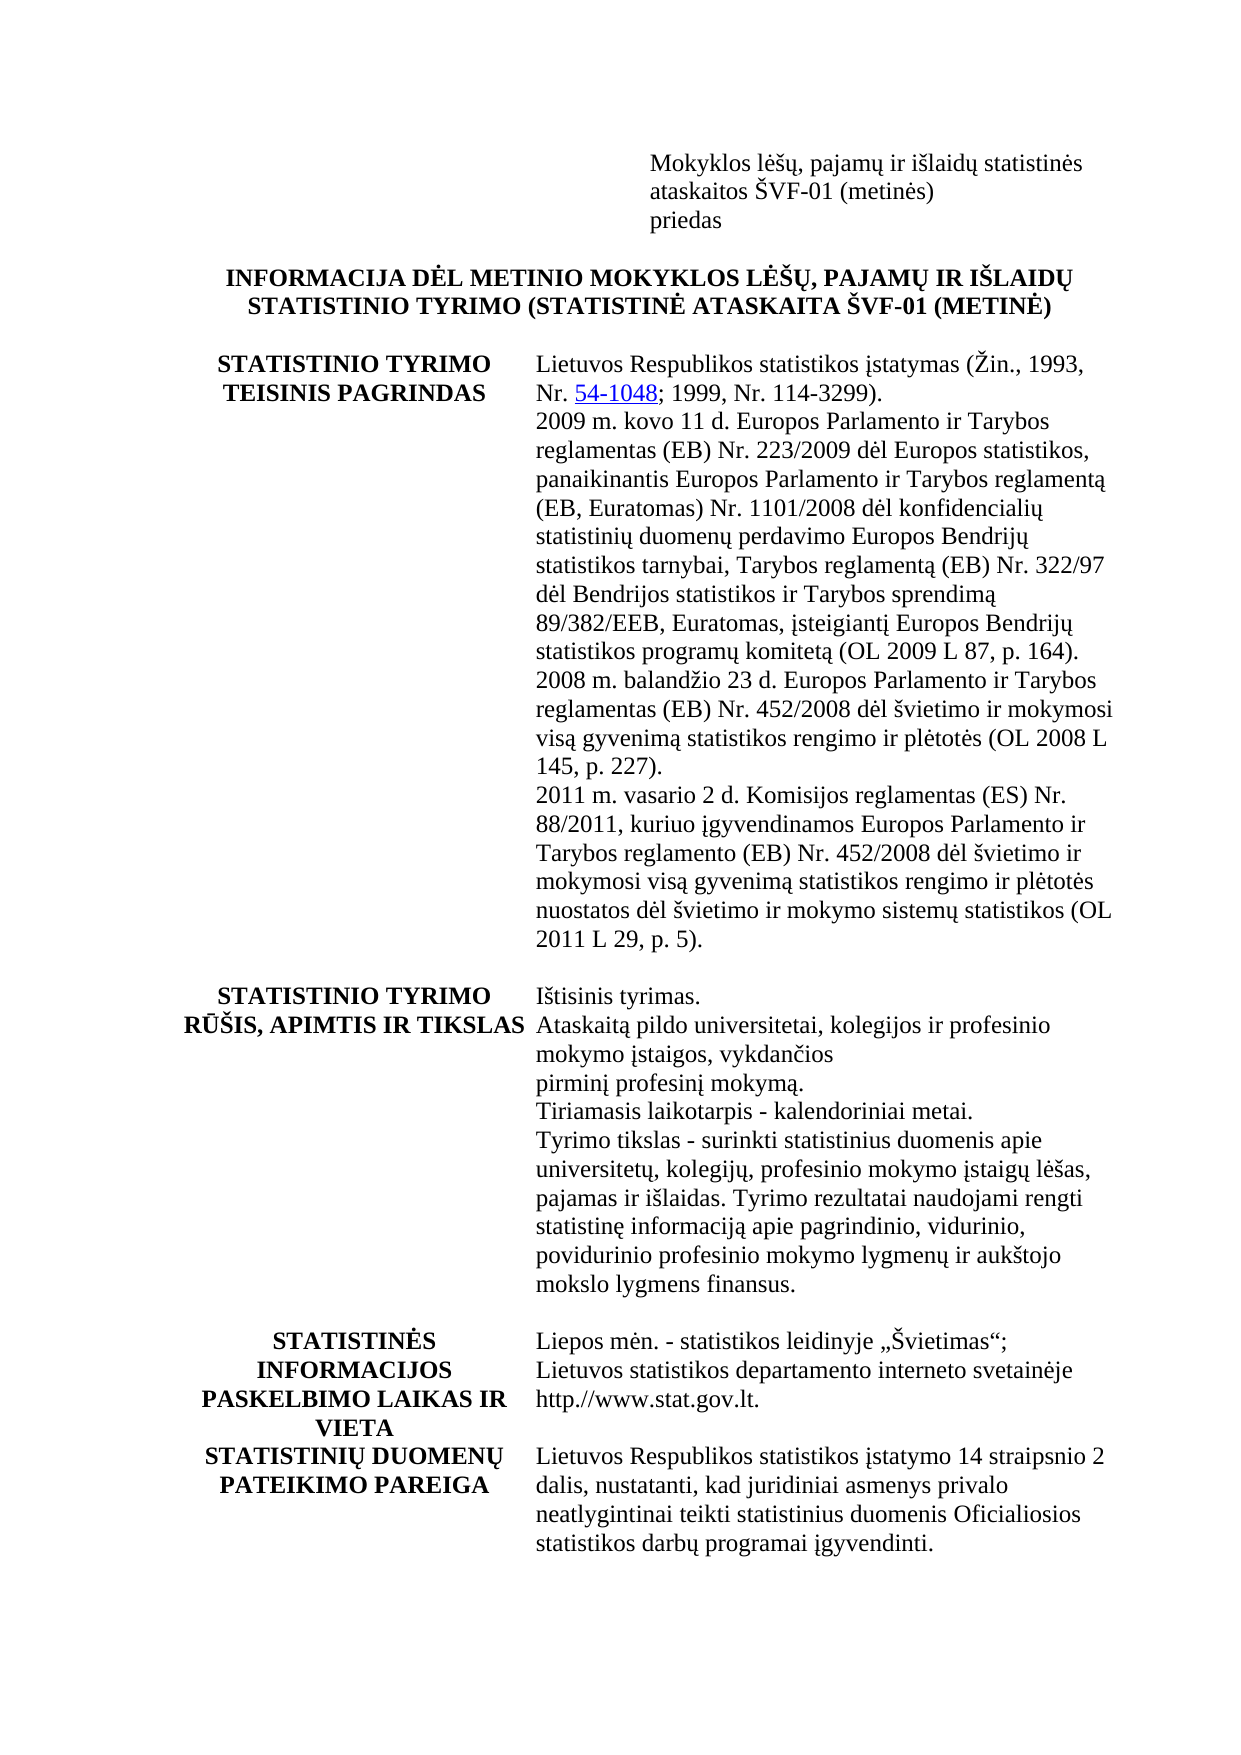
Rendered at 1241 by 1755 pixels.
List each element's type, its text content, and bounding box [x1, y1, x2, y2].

table_cell Liepos mėn. - statistikos leidinyje „Švietimas“; Lietuvos statistikos departamento interneto svetainėje http.//www.stat.gov.lt. [531, 1326, 1122, 1441]
text priedas [649, 205, 1122, 234]
table_cell STATISTINĖS INFORMACIJOS PASKELBIMO LAIKAS IR VIETA [177, 1326, 531, 1441]
table_cell Ištisinis tyrimas. Ataskaitą pildo universitetai, kolegijos ir profesinio mokymo įstaigos, vykdančios pirminį profesinį mokymą. Tiriamasis laikotarpis - kalendoriniai metai. Tyrimo tikslas - surinkti statistinius duomenis apie universitetų, kolegijų, profesinio mokymo įstaigų lėšas, pajamas ir išlaidas. Tyrimo rezultatai naudojami rengti statistinę informaciją apie pagrindinio, vidurinio, povidurinio profesinio mokymo lygmenų ir aukštojo mokslo lygmens finansus. [531, 981, 1122, 1326]
table_header Lietuvos Respublikos statistikos įstatymas (Žin., 1993, Nr. 54-1048; 1999, Nr. 114-3299). 2009 m. kovo 11 d. Europos Parlamento ir Tarybos reglamentas (EB) Nr. 223/2009 dėl Europos statistikos, panaikinantis Europos Parlamento ir Tarybos reglamentą (EB, Euratomas) Nr. 1101/2008 dėl konfidencialių statistinių duomenų perdavimo Europos Bendrijų statistikos tarnybai, Tarybos reglamentą (EB) Nr. 322/97 dėl Bendrijos statistikos ir Tarybos sprendimą 89/382/EEB, Euratomas, įsteigiantį Europos Bendrijų statistikos programų komitetą (OL 2009 L 87, p. 164). 2008 m. balandžio 23 d. Europos Parlamento ir Tarybos reglamentas (EB) Nr. 452/2008 dėl švietimo ir mokymosi visą gyvenimą statistikos rengimo ir plėtotės (OL 2008 L 145, p. 227). 2011 m. vasario 2 d. Komisijos reglamentas (ES) Nr. 88/2011, kuriuo įgyvendinamos Europos Parlamento ir Tarybos reglamento (EB) Nr. 452/2008 dėl švietimo ir mokymosi visą gyvenimą statistikos rengimo ir plėtotės nuostatos dėl švietimo ir mokymo sistemų statistikos (OL 2011 L 29, p. 5). [531, 349, 1122, 981]
text ataskaitos ŠVF-01 (metinės) [649, 176, 1122, 205]
table_cell Lietuvos Respublikos statistikos įstatymo 14 straipsnio 2 dalis, nustatanti, kad juridiniai asmenys privalo neatlygintinai teikti statistinius duomenis Oficialiosios statistikos darbų programai įgyvendinti. [531, 1441, 1122, 1585]
table_cell STATISTINIO TYRIMO RŪŠIS, APIMTIS IR TIKSLAS [177, 981, 531, 1326]
table_cell STATISTINIŲ DUOMENŲ PATEIKIMO PAREIGA [177, 1441, 531, 1585]
table_header STATISTINIO TYRIMO TEISINIS PAGRINDAS [177, 349, 531, 981]
text INFORMACIJA DĖL METINIO MOKYKLOS LĖŠŲ, PAJAMŲ IR IŠLAIDŲ STATISTINIO TYRIMO (STATISTINĖ ATASKAITA ŠVF-01 (METINĖ) [177, 263, 1122, 320]
text Mokyklos lėšų, pajamų ir išlaidų statistinės [649, 148, 1122, 176]
